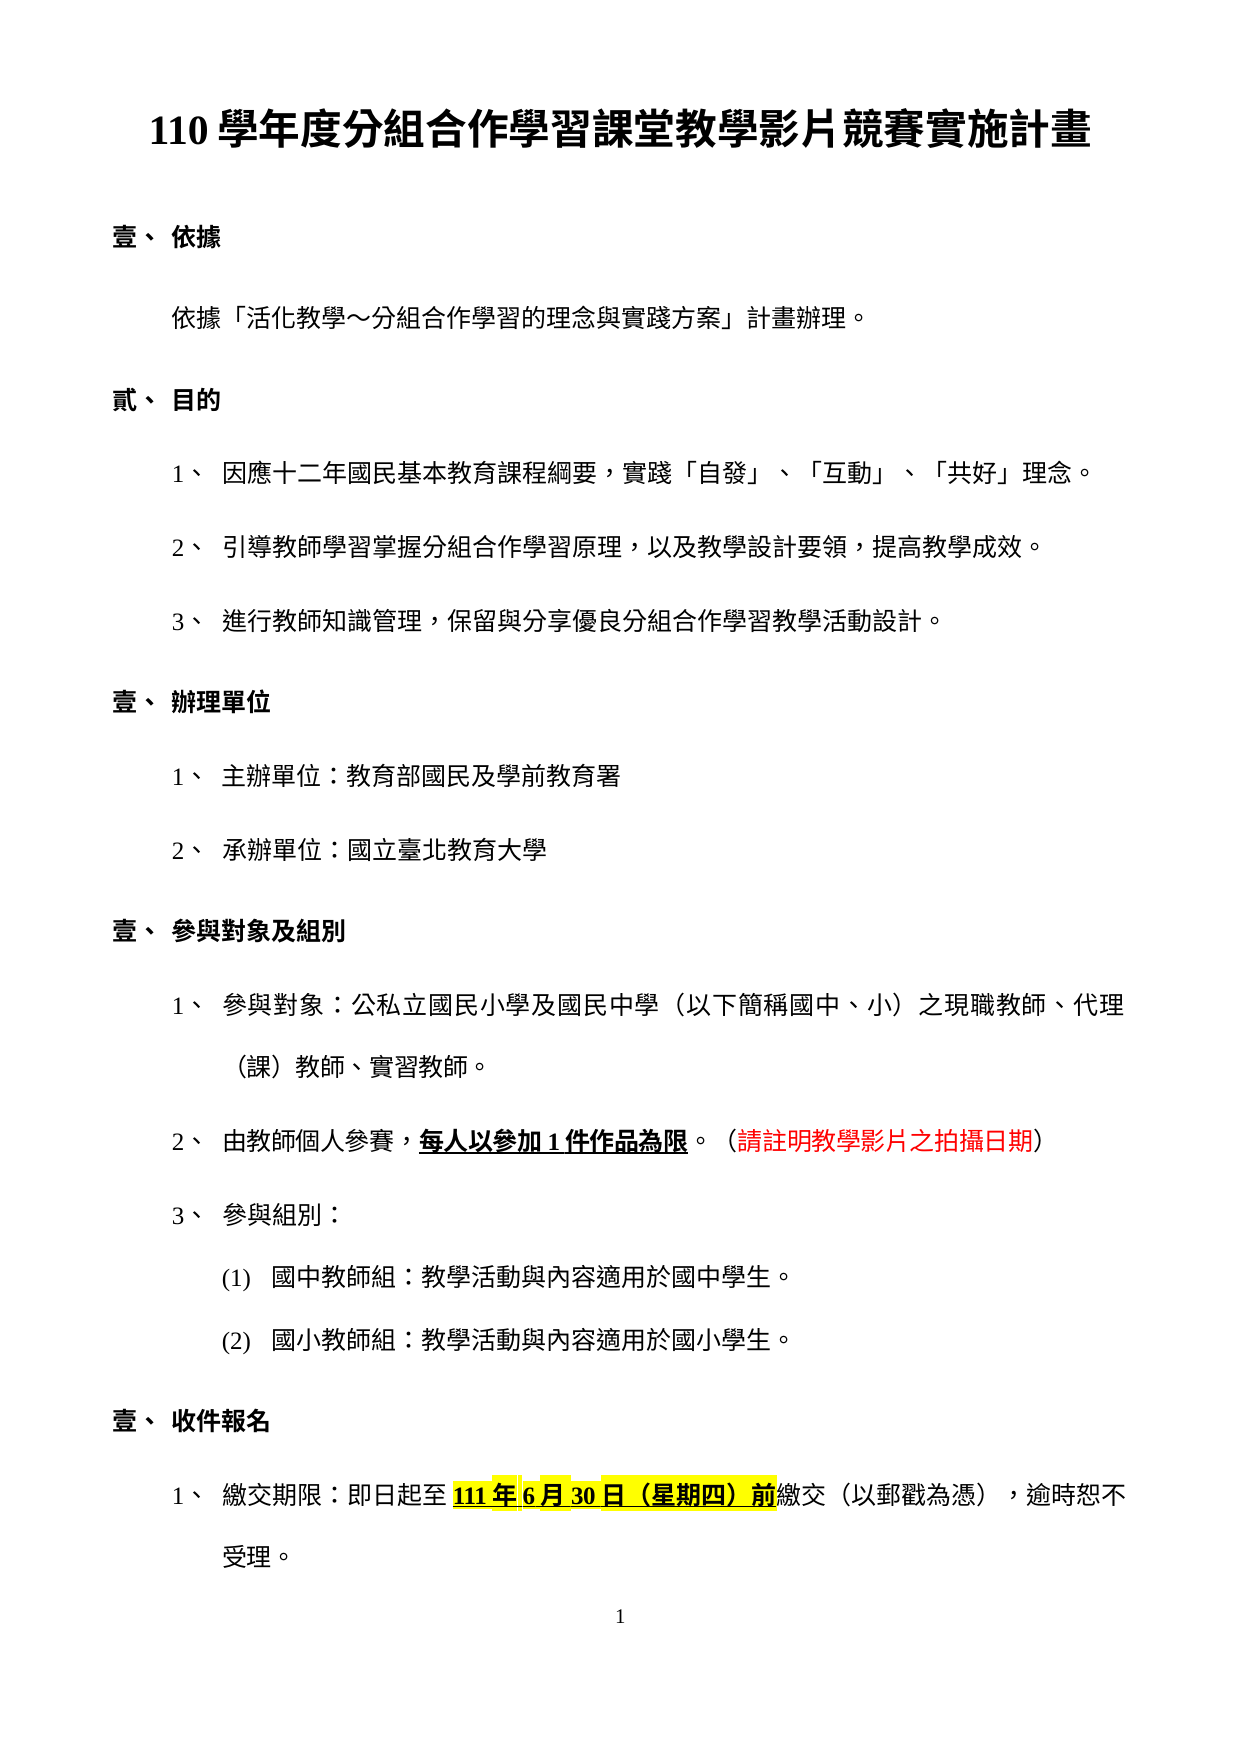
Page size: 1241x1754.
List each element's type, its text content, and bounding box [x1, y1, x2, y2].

list 繳交期限：即日起至111年6月30日（星期四）前繳交（以郵戳為憑），逾時恕不受理。 [172, 1452, 1128, 1577]
list 由教師個人參賽，每人以參加1件作品為限。（請註明教學影片之拍攝日期） [172, 1098, 1128, 1160]
list 主辦單位：教育部國民及學前教育署 [172, 733, 1128, 795]
list 依據 [112, 194, 1128, 257]
text 依據「活化教學～分組合作學習的理念與實踐方案」計畫辦理。 [172, 275, 1128, 338]
list 承辦單位：國立臺北教育大學 [172, 807, 1128, 869]
list 參與對象：公私立國民小學及國民中學（以下簡稱國中、小）之現職教師、代理（課）教師、實習教師。 [172, 962, 1128, 1087]
list 因應十二年國民基本教育課程綱要，實踐「自發」、「互動」、「共好」理念。 [172, 430, 1128, 493]
list 目的 [112, 357, 1128, 419]
list 辦理單位 [112, 659, 1128, 722]
list 國小教師組：教學活動與內容適用於國小學生。 [222, 1297, 1128, 1359]
list 參與組別： [172, 1172, 1128, 1234]
list 引導教師學習掌握分組合作學習原理，以及教學設計要領，提高教學成效。 [172, 504, 1128, 567]
list 收件報名 [112, 1378, 1128, 1440]
list 進行教師知識管理，保留與分享優良分組合作學習教學活動設計。 [172, 578, 1128, 640]
list 參與對象及組別 [112, 888, 1128, 950]
text 110學年度分組合作學習課堂教學影片競賽實施計畫 [112, 96, 1128, 157]
list 國中教師組：教學活動與內容適用於國中學生。 [222, 1234, 1128, 1297]
